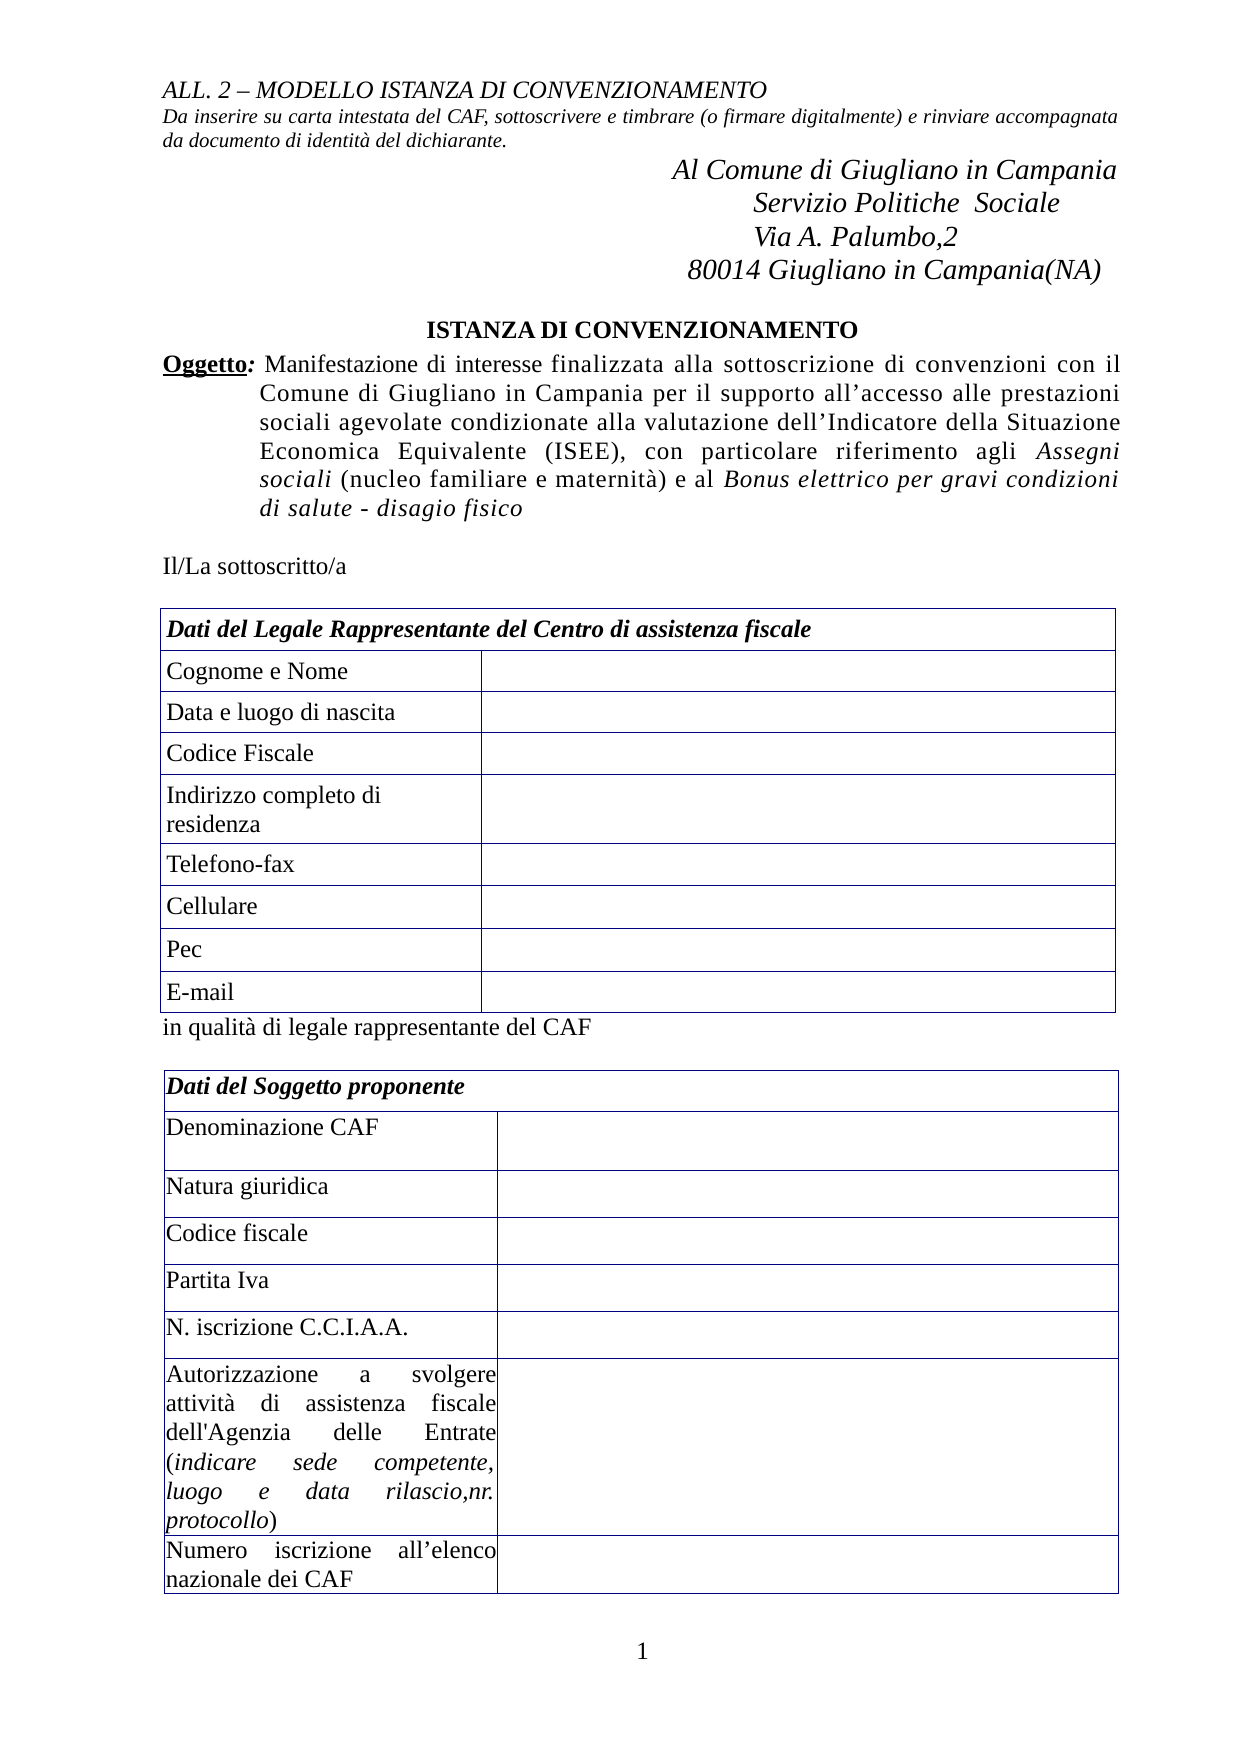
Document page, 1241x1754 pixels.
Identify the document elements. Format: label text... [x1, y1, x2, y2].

text Da inserire su carta intestata del CAF, sottoscrivere e timbrare (o firmare digitalmente) e rinviare accompagnata da documento di identità del dichiarante. [162, 104, 1122, 152]
table_cell Pec [161, 929, 481, 971]
text 80014 Giugliano in Campania(NA) [162, 252, 1122, 286]
text Al Comune di Giugliano in Campania [162, 152, 1122, 185]
table_cell [482, 651, 1115, 691]
table_cell [498, 1112, 1118, 1170]
table_cell Autorizzazione a svolgere attività di assistenza fiscale dell'Agenzia delle Entrate (indicare sede competente, luogo e data rilascio,nr. protocollo) [165, 1359, 497, 1534]
table_cell Denominazione CAF [165, 1112, 497, 1170]
table_cell [482, 733, 1115, 774]
table_cell [498, 1536, 1118, 1593]
text ALL. 2 – MODELLO ISTANZA DI CONVENZIONAMENTO [162, 75, 1118, 104]
table_header Dati del Soggetto proponente [165, 1071, 1118, 1111]
table_cell Indirizzo completo di residenza [161, 775, 481, 843]
table_cell Codice Fiscale [161, 733, 481, 774]
table_cell Data e luogo di nascita [161, 692, 481, 732]
table_cell N. iscrizione C.C.I.A.A. [165, 1312, 497, 1358]
table_cell [482, 929, 1115, 971]
text in qualità di legale rappresentante del CAF [162, 1012, 1122, 1041]
table_cell [498, 1218, 1118, 1264]
text Via A. Palumbo,2 [753, 219, 1122, 252]
table_cell [482, 692, 1115, 732]
table_cell Codice fiscale [165, 1218, 497, 1264]
table_cell [482, 775, 1115, 843]
table_cell Numero iscrizione all’elenco nazionale dei CAF [165, 1536, 497, 1593]
table_cell E-mail [161, 972, 481, 1012]
table_cell Cognome e Nome [161, 651, 481, 691]
table_cell [482, 972, 1115, 1012]
table_cell Cellulare [161, 886, 481, 927]
table_cell [498, 1312, 1118, 1358]
text Servizio Politiche Sociale [753, 185, 1122, 219]
table_cell [498, 1265, 1118, 1311]
table_cell [482, 886, 1115, 927]
table_cell [498, 1171, 1118, 1217]
text Il/La sottoscritto/a [162, 551, 1122, 579]
table_cell [498, 1359, 1118, 1534]
table_cell [482, 844, 1115, 884]
text ISTANZA DI CONVENZIONAMENTO [162, 315, 1122, 343]
table_cell Partita Iva [165, 1265, 497, 1311]
table_header Dati del Legale Rappresentante del Centro di assistenza fiscale [161, 609, 1115, 649]
table_cell Telefono-fax [161, 844, 481, 884]
text Oggetto: Manifestazione di interesse finalizzata alla sottoscrizione di convenzioni con il Comune di Giugliano in Campania per il supporto all’accesso alle prestazioni sociali agevolate condizionate alla valutazione dell’Indicatore della Situazione Economica Equivalente (ISEE), con particolare riferimento agli Assegni sociali (nucleo familiare e maternità) e al Bonus elettrico per gravi condizioni di salute - disagio fisico [162, 349, 1122, 522]
table_cell Natura giuridica [165, 1171, 497, 1217]
